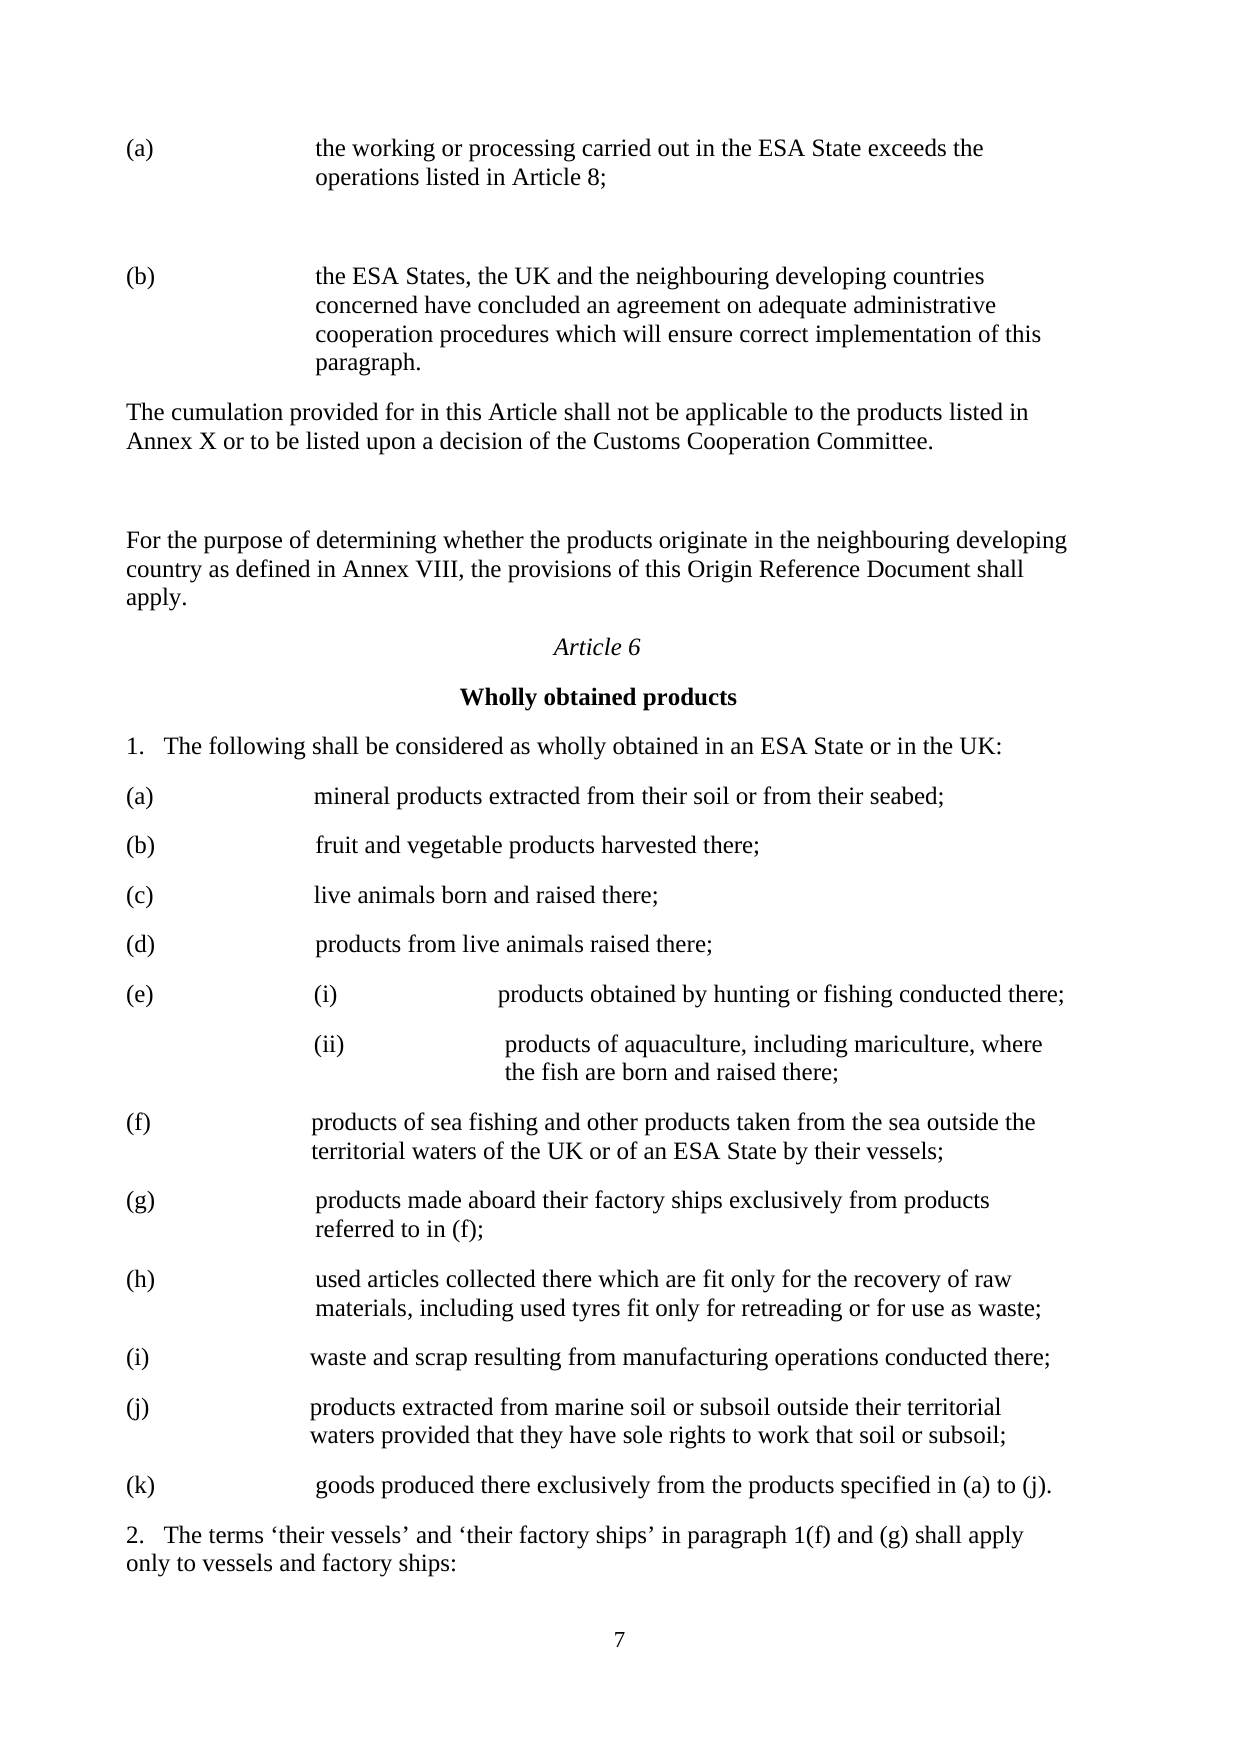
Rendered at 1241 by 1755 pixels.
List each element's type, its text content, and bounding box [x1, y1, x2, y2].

table_header products of aquaculture, including mariculture, where the fish are born and raised there; [446, 1018, 1172, 1097]
table_header live animals born and raised there; [255, 870, 1172, 919]
text 2. The terms ‘their vessels’ and ‘their factory ships’ in paragraph 1(f) and (g) shall apply only to vessels and factory ships: [126, 1520, 1071, 1577]
table_header (g) [67, 1175, 256, 1253]
table_header mineral products extracted from their soil or from their seabed; [255, 770, 1172, 820]
table_header (ii) [255, 1018, 446, 1097]
text The cumulation provided for in this Article shall not be applicable to the products listed in Annex X or to be listed upon a decision of the Customs Cooperation Committee. [126, 397, 1071, 454]
table_header (h) [67, 1254, 256, 1332]
table_header (k) [67, 1460, 256, 1509]
table_header (d) [67, 919, 256, 969]
table_header fruit and vegetable products harvested there; [256, 820, 1172, 869]
text Article 6 [126, 632, 1071, 661]
table_header products of sea fishing and other products taken from the sea outside the territorial waters of the UK or of an ESA State by their vessels; [252, 1097, 1172, 1175]
table_header (i) [255, 969, 438, 1018]
table_header products extracted from marine soil or subsoil outside their territorial waters provided that they have sole rights to work that soil or subsoil; [251, 1381, 1172, 1460]
table_header (f) [67, 1097, 252, 1175]
table_header products obtained by hunting or fishing conducted there; [439, 969, 1172, 1018]
table_cell the ESA States, the UK and the neighbouring developing countries concerned have concluded an agreement on adequate administrative cooperation procedures which will ensure correct implementation of this paragraph. [256, 251, 1172, 387]
table_header (b) [67, 820, 256, 869]
text For the purpose of determining whether the products originate in the neighbouring developing country as defined in Annex VIII, the provisions of this Origin Reference Document shall apply. [126, 525, 1071, 611]
table_header waste and scrap resulting from manufacturing operations conducted there; [251, 1332, 1172, 1381]
text Wholly obtained products [126, 682, 1071, 710]
table_header (e) [67, 969, 255, 1097]
table_header (c) [67, 870, 255, 919]
text 1. The following shall be considered as wholly obtained in an ESA State or in the UK: [126, 731, 1071, 760]
table_header (j) [67, 1381, 251, 1460]
table_cell (b) [67, 251, 256, 387]
table_header products made aboard their factory ships exclusively from products referred to in (f); [256, 1175, 1172, 1253]
table_header the working or processing carried out in the ESA State exceeds the operations listed in Article 8; [256, 123, 1172, 251]
table_header (a) [67, 770, 255, 820]
table_header used articles collected there which are fit only for the recovery of raw materials, including used tyres fit only for retreading or for use as waste; [256, 1254, 1172, 1332]
table_header (a) [67, 123, 256, 251]
table_header goods produced there exclusively from the products specified in (a) to (j). [256, 1460, 1172, 1509]
table_header products from live animals raised there; [256, 919, 1172, 969]
table_header (i) [67, 1332, 251, 1381]
